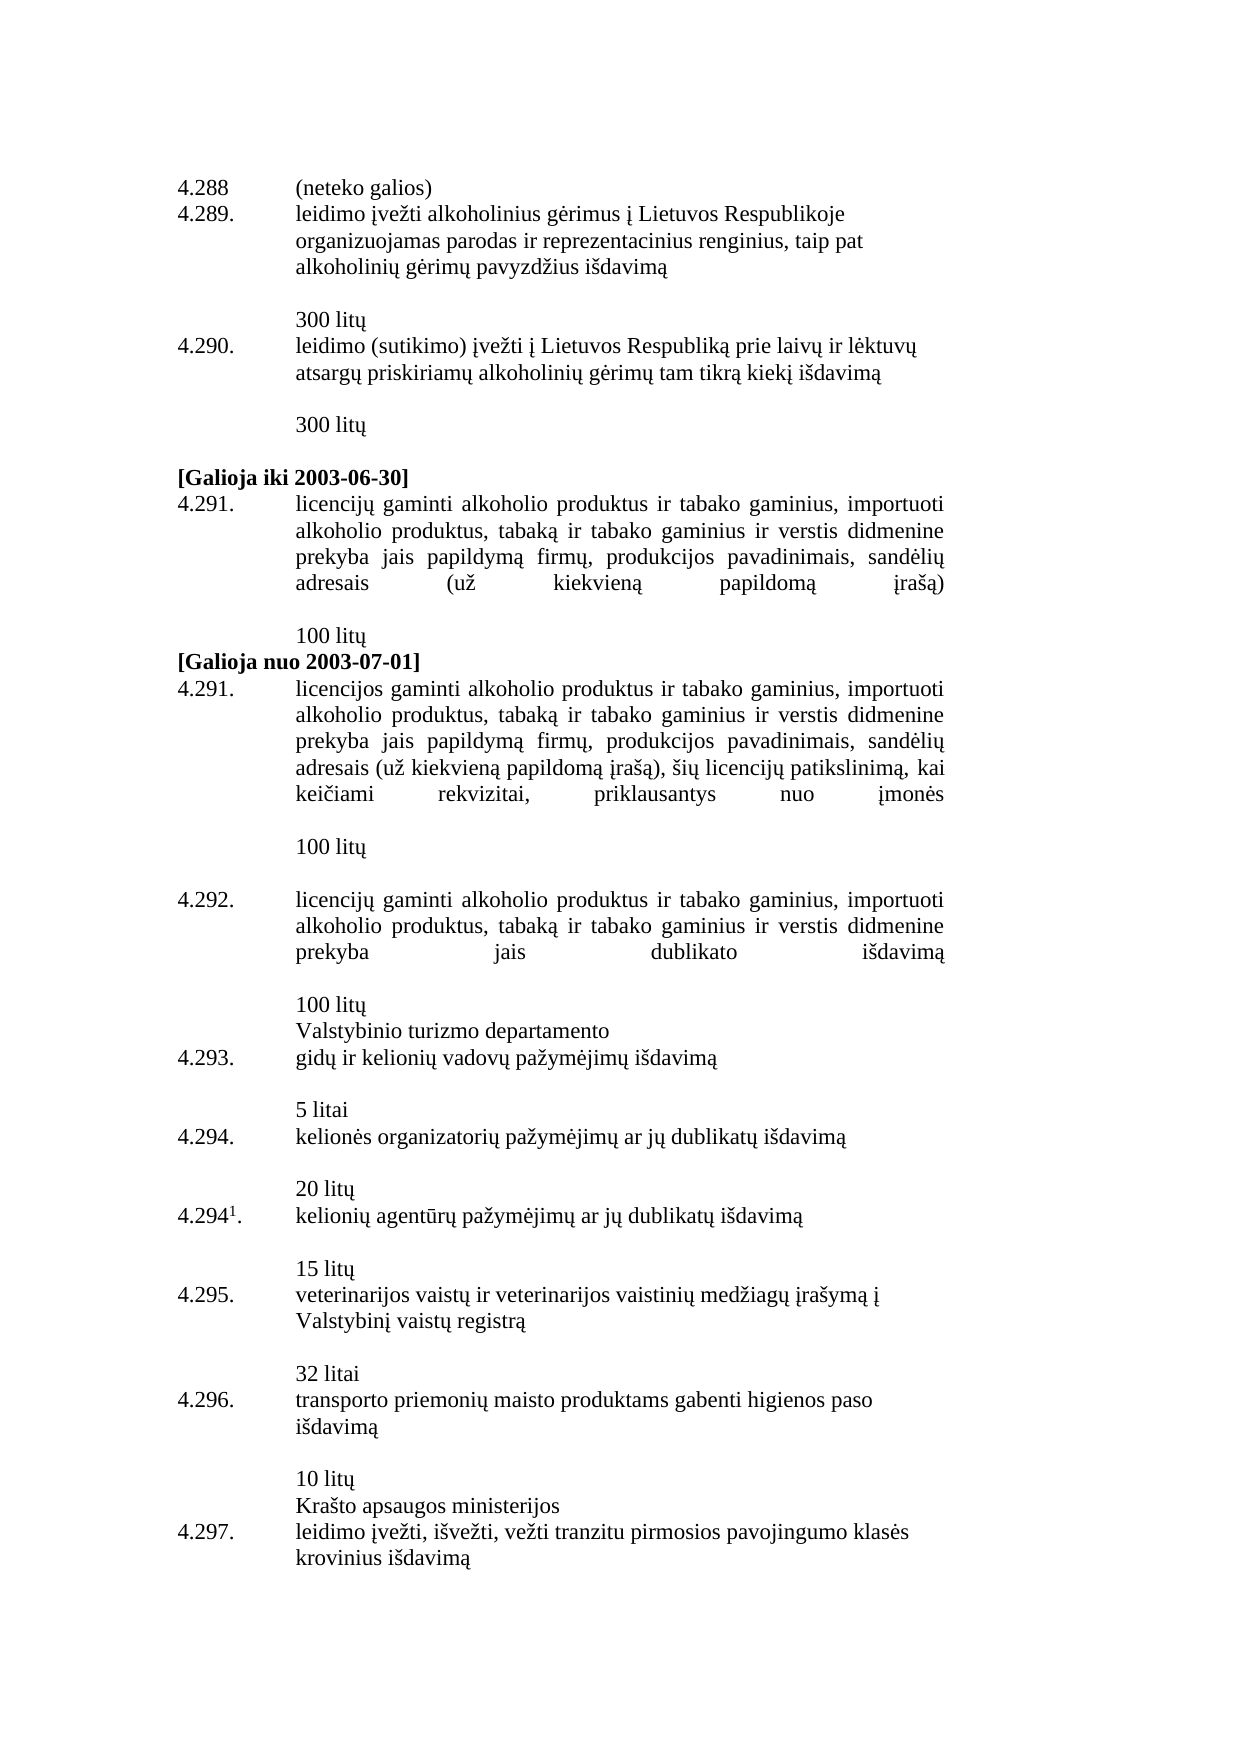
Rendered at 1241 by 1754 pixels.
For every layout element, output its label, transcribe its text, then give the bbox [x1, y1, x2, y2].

text 4.293. gidų ir kelionių vadovų pažymėjimų išdavimą 5 litai [177, 1044, 945, 1123]
text 4.290. leidimo (sutikimo) įvežti į Lietuvos Respubliką prie laivų ir lėktuvų atsargų priskiriamų alkoholinių gėrimų tam tikrą kiekį išdavimą 300 litų [177, 332, 945, 438]
text 4.2941. kelionių agentūrų pažymėjimų ar jų dublikatų išdavimą 15 litų [177, 1202, 945, 1281]
text 4.291. licencijų gaminti alkoholio produktus ir tabako gaminius, importuoti alkoholio produktus, tabaką ir tabako gaminius ir verstis didmenine prekyba jais papildymą firmų, produkcijos pavadinimais, sandėlių adresais (už kiekvieną papildomą įrašą) 100 litų [177, 490, 945, 648]
text 4.292. licencijų gaminti alkoholio produktus ir tabako gaminius, importuoti alkoholio produktus, tabaką ir tabako gaminius ir verstis didmenine prekyba jais dublikato išdavimą 100 litų [177, 886, 945, 1017]
text Krašto apsaugos ministerijos [177, 1492, 945, 1518]
text 4.288 (neteko galios) [177, 174, 945, 200]
text [Galioja iki 2003-06-30] [177, 464, 945, 490]
text 4.297. leidimo įvežti, išvežti, vežti tranzitu pirmosios pavojingumo klasės krovinius išdavimą [177, 1518, 945, 1571]
text 4.294. kelionės organizatorių pažymėjimų ar jų dublikatų išdavimą 20 litų [177, 1123, 945, 1202]
text 4.289. leidimo įvežti alkoholinius gėrimus į Lietuvos Respublikoje organizuojamas parodas ir reprezentacinius renginius, taip pat alkoholinių gėrimų pavyzdžius išdavimą 300 litų [177, 200, 945, 332]
text 4.295. veterinarijos vaistų ir veterinarijos vaistinių medžiagų įrašymą į Valstybinį vaistų registrą 32 litai [177, 1281, 945, 1386]
text Valstybinio turizmo departamento [177, 1017, 945, 1044]
text [Galioja nuo 2003-07-01] [177, 648, 945, 675]
text 4.296. transporto priemonių maisto produktams gabenti higienos paso išdavimą 10 litų [177, 1386, 945, 1492]
text 4.291. licencijos gaminti alkoholio produktus ir tabako gaminius, importuoti alkoholio produktus, tabaką ir tabako gaminius ir verstis didmenine prekyba jais papildymą firmų, produkcijos pavadinimais, sandėlių adresais (už kiekvieną papildomą įrašą), šių licencijų patikslinimą, kai keičiami rekvizitai, priklausantys nuo įmonės 100 litų [177, 675, 945, 859]
